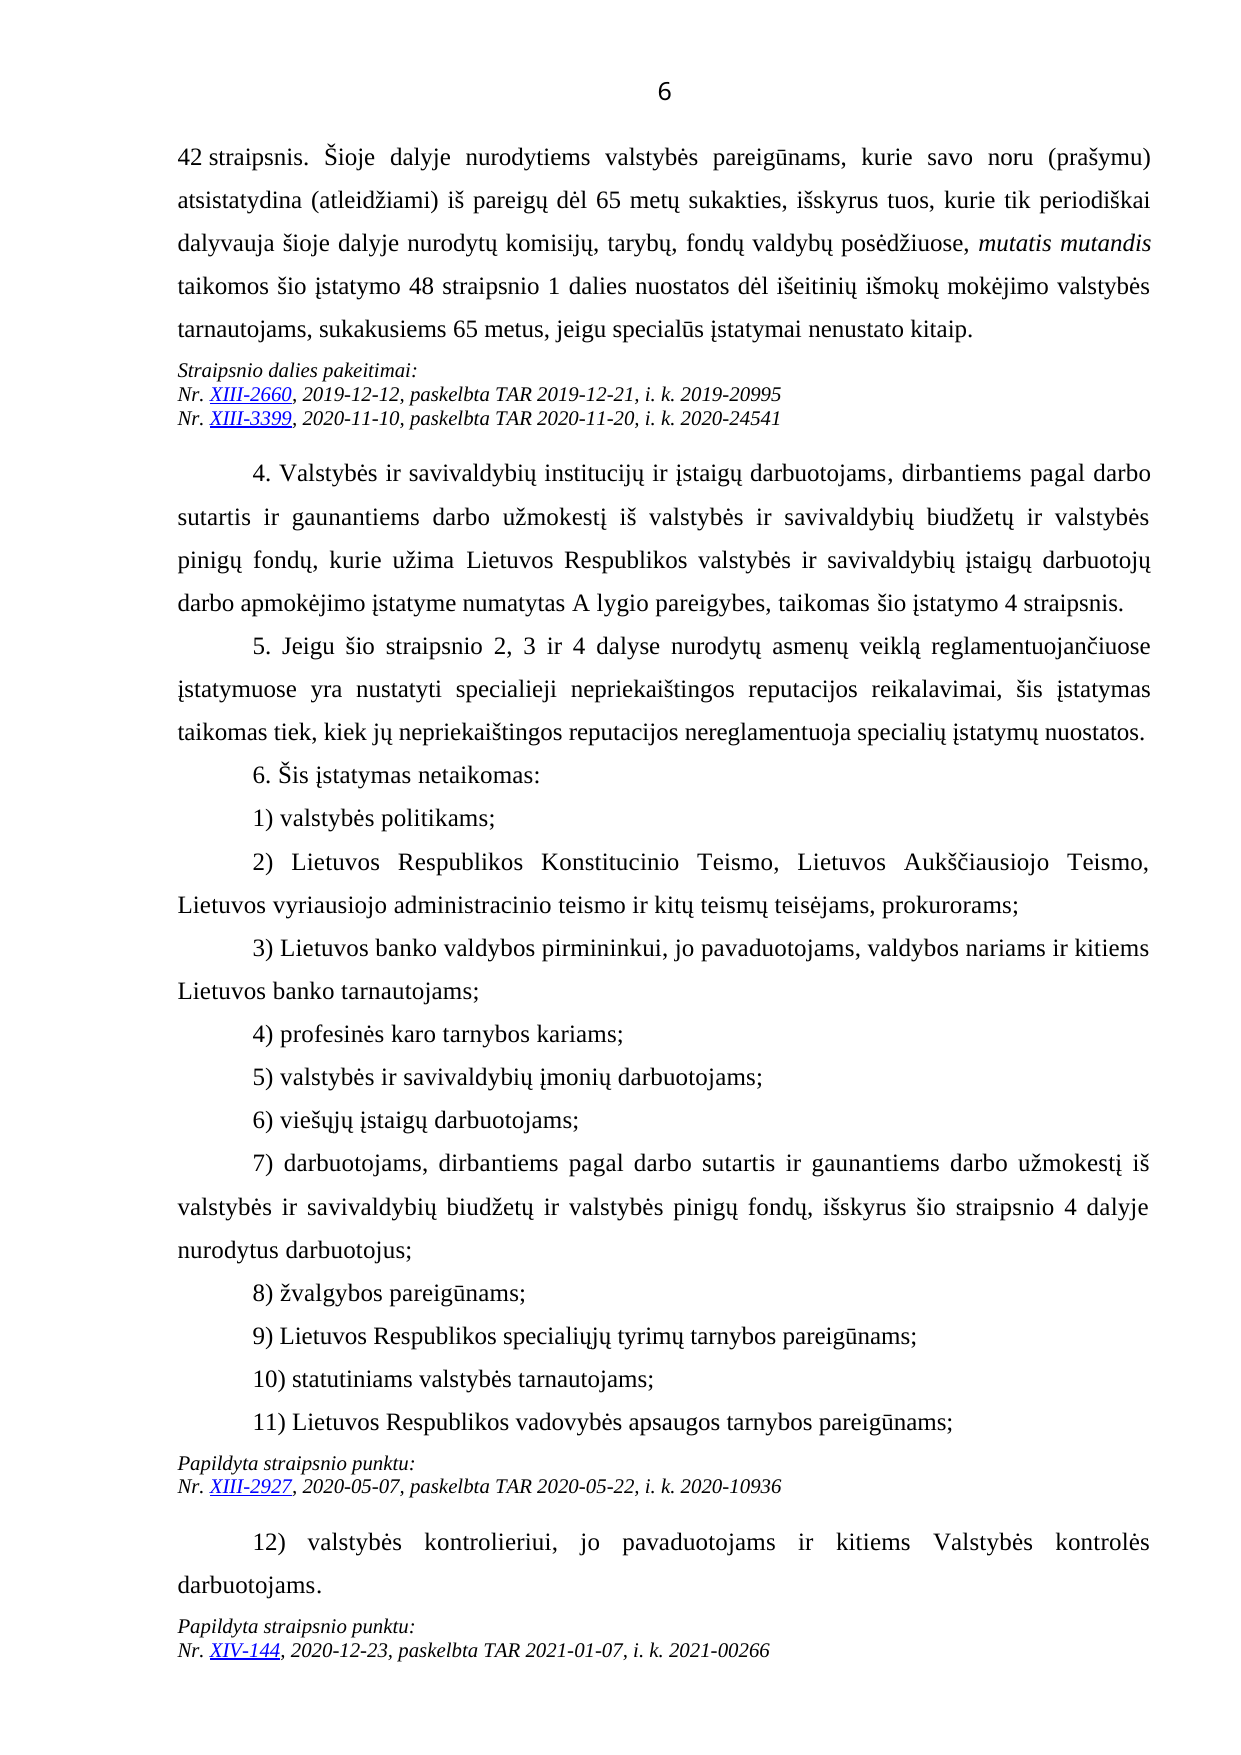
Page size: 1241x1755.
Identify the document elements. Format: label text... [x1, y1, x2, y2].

text 6) viešųjų įstaigų darbuotojams; [177, 1105, 1152, 1134]
text 11) Lietuvos Respublikos vadovybės apsaugos tarnybos pareigūnams; [177, 1407, 1152, 1436]
text 5) valstybės ir savivaldybių įmonių darbuotojams; [177, 1062, 1152, 1091]
text 42 straipsnis. Šioje dalyje nurodytiems valstybės pareigūnams, kurie savo noru (prašymu) atsistatydina (atleidžiami) iš pareigų dėl 65 metų sukakties, išskyrus tuos, kurie tik periodiškai dalyvauja šioje dalyje nurodytų komisijų, tarybų, fondų valdybų posėdžiuose, mutatis mutandis taikomos šio įstatymo 48 straipsnio 1 dalies nuostatos dėl išeitinių išmokų mokėjimo valstybės tarnautojams, sukakusiems 65 metus, jeigu specialūs įstatymai nenustato kitaip. [177, 142, 1152, 343]
text 4. Valstybės ir savivaldybių institucijų ir įstaigų darbuotojams, dirbantiems pagal darbo sutartis ir gaunantiems darbo užmokestį iš valstybės ir savivaldybių biudžetų ir valstybės pinigų fondų, kurie užima Lietuvos Respublikos valstybės ir savivaldybių įstaigų darbuotojų darbo apmokėjimo įstatyme numatytas A lygio pareigybes, taikomas šio įstatymo 4 straipsnis. [177, 458, 1152, 617]
text Papildyta straipsnio punktu: [177, 1613, 1152, 1638]
text 8) žvalgybos pareigūnams; [177, 1278, 1152, 1307]
text 9) Lietuvos Respublikos specialiųjų tyrimų tarnybos pareigūnams; [177, 1321, 1152, 1350]
text 6. Šis įstatymas netaikomas: [177, 760, 1152, 789]
text 3) Lietuvos banko valdybos pirmininkui, jo pavaduotojams, valdybos nariams ir kitiems Lietuvos banko tarnautojams; [177, 933, 1152, 1005]
text Nr. XIII-3399, 2020-11-10, paskelbta TAR 2020-11-20, i. k. 2020-24541 [177, 406, 1152, 430]
text 5. Jeigu šio straipsnio 2, 3 ir 4 dalyse nurodytų asmenų veiklą reglamentuojančiuose įstatymuose yra nustatyti specialieji nepriekaištingos reputacijos reikalavimai, šis įstatymas taikomas tiek, kiek jų nepriekaištingos reputacijos nereglamentuoja specialių įstatymų nuostatos. [177, 631, 1152, 746]
text 4) profesinės karo tarnybos kariams; [177, 1019, 1152, 1048]
text Straipsnio dalies pakeitimai: [177, 358, 1152, 382]
text 1) valstybės politikams; [177, 803, 1152, 832]
text 2) Lietuvos Respublikos Konstitucinio Teismo, Lietuvos Aukščiausiojo Teismo, Lietuvos vyriausiojo administracinio teismo ir kitų teismų teisėjams, prokurorams; [177, 847, 1152, 918]
text Papildyta straipsnio punktu: [177, 1450, 1152, 1474]
text Nr. XIII-2927, 2020-05-07, paskelbta TAR 2020-05-22, i. k. 2020-10936 [177, 1474, 1152, 1498]
text 7) darbuotojams, dirbantiems pagal darbo sutartis ir gaunantiems darbo užmokestį iš valstybės ir savivaldybių biudžetų ir valstybės pinigų fondų, išskyrus šio straipsnio 4 dalyje nurodytus darbuotojus; [177, 1148, 1152, 1263]
text Nr. XIV-144, 2020-12-23, paskelbta TAR 2021-01-07, i. k. 2021-00266 [177, 1638, 1152, 1662]
text 12) valstybės kontrolieriui, jo pavaduotojams ir kitiems Valstybės kontrolės darbuotojams. [177, 1527, 1152, 1599]
text 10) statutiniams valstybės tarnautojams; [177, 1364, 1152, 1393]
text Nr. XIII-2660, 2019-12-12, paskelbta TAR 2019-12-21, i. k. 2019-20995 [177, 382, 1152, 406]
